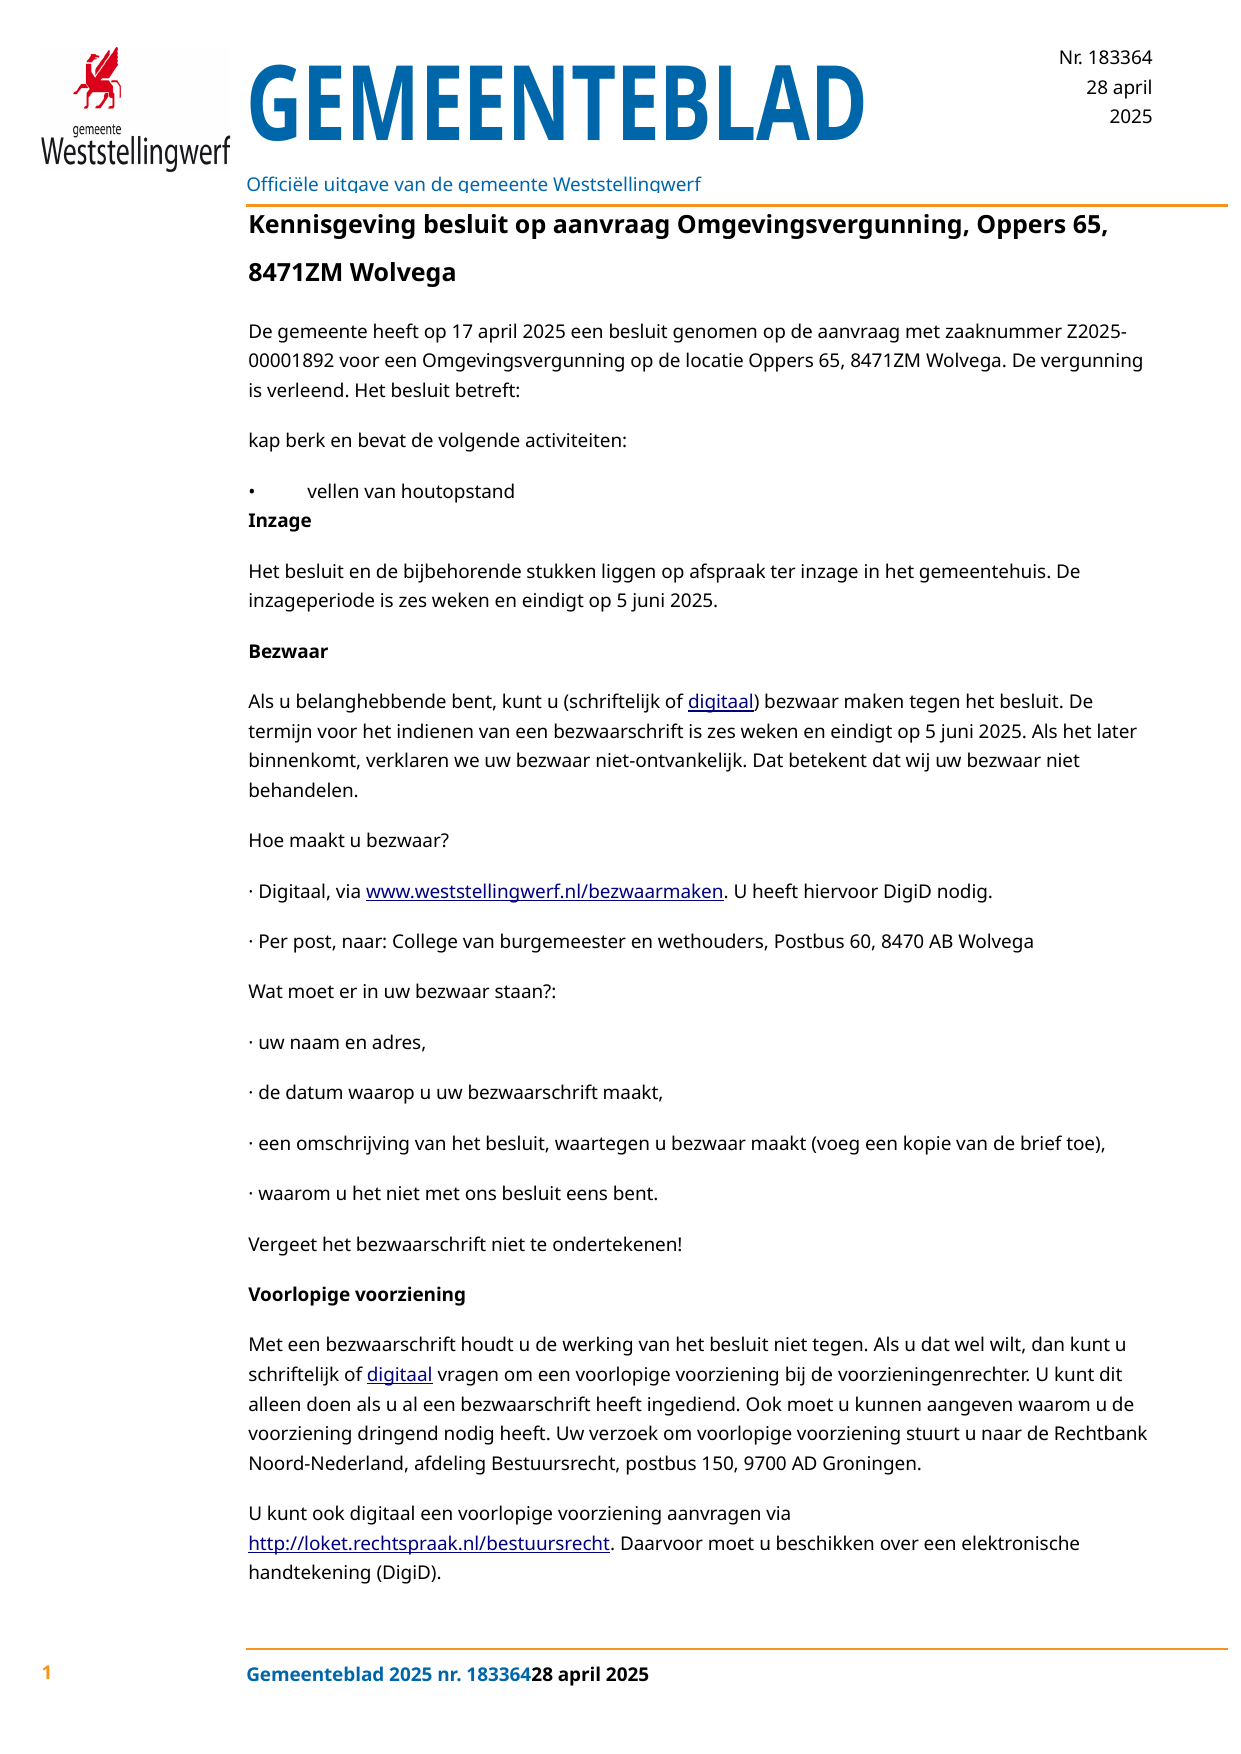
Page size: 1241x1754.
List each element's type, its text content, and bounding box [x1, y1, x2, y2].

text Kennisgeving besluit op aanvraag Omgevingsvergunning, Oppers 65, 8471ZM Wolvega [248, 207, 1152, 288]
text Inzage [248, 507, 1152, 533]
text Hoe maakt u bezwaar? [248, 827, 1152, 853]
text Wat moet er in uw bezwaar staan?: [248, 979, 1152, 1004]
text · uw naam en adres, [248, 1029, 1152, 1055]
text · Per post, naar: College van burgemeester en wethouders, Postbus 60, 8470 AB Wolvega [248, 928, 1152, 954]
text De gemeente heeft op 17 april 2025 een besluit genomen op de aanvraag met zaaknummer Z2025-00001892 voor een Omgevingsvergunning op de locatie Oppers 65, 8471ZM Wolvega. De vergunning is verleend. Het besluit betreft: [248, 318, 1152, 403]
text · Digitaal, via www.weststellingwerf.nl/bezwaarmaken. U heeft hiervoor DigiD nodig. [248, 878, 1152, 904]
text · een omschrijving van het besluit, waartegen u bezwaar maakt (voeg een kopie van de brief toe), [248, 1130, 1152, 1156]
text Met een bezwaarschrift houdt u de werking van het besluit niet tegen. Als u dat wel wilt, dan kunt u schriftelijk of digitaal vragen om een voorlopige voorziening bij de voorzieningenrechter. U kunt dit alleen doen als u al een bezwaarschrift heeft ingediend. Ook moet u kunnen aangeven waarom u de voorziening dringend nodig heeft. Uw verzoek om voorlopige voorziening stuurt u naar de Rechtbank Noord-Nederland, afdeling Bestuursrecht, postbus 150, 9700 AD Groningen. [248, 1332, 1152, 1476]
text · de datum waarop u uw bezwaarschrift maakt, [248, 1079, 1152, 1105]
picture [41, 47, 231, 172]
list vellen van houtopstand [248, 478, 1152, 504]
text Het besluit en de bijbehorende stukken liggen op afspraak ter inzage in het gemeentehuis. De inzageperiode is zes weken en eindigt op 5 juni 2025. [248, 558, 1152, 613]
text Vergeet het bezwaarschrift niet te ondertekenen! [248, 1231, 1152, 1257]
text kap berk en bevat de volgende activiteiten: [248, 427, 1152, 453]
text Als u belanghebbende bent, kunt u (schriftelijk of digitaal) bezwaar maken tegen het besluit. De termijn voor het indienen van een bezwaarschrift is zes weken en eindigt op 5 juni 2025. Als het later binnenkomt, verklaren we uw bezwaar niet-ontvankelijk. Dat betekent dat wij uw bezwaar niet behandelen. [248, 688, 1152, 803]
text Voorlopige voorziening [248, 1281, 1152, 1307]
text Bezwaar [248, 638, 1152, 664]
text U kunt ook digitaal een voorlopige voorziening aanvragen via http://loket.rechtspraak.nl/bestuursrecht. Daarvoor moet u beschikken over een elektronische handtekening (DigiD). [248, 1500, 1152, 1585]
text · waarom u het niet met ons besluit eens bent. [248, 1180, 1152, 1206]
